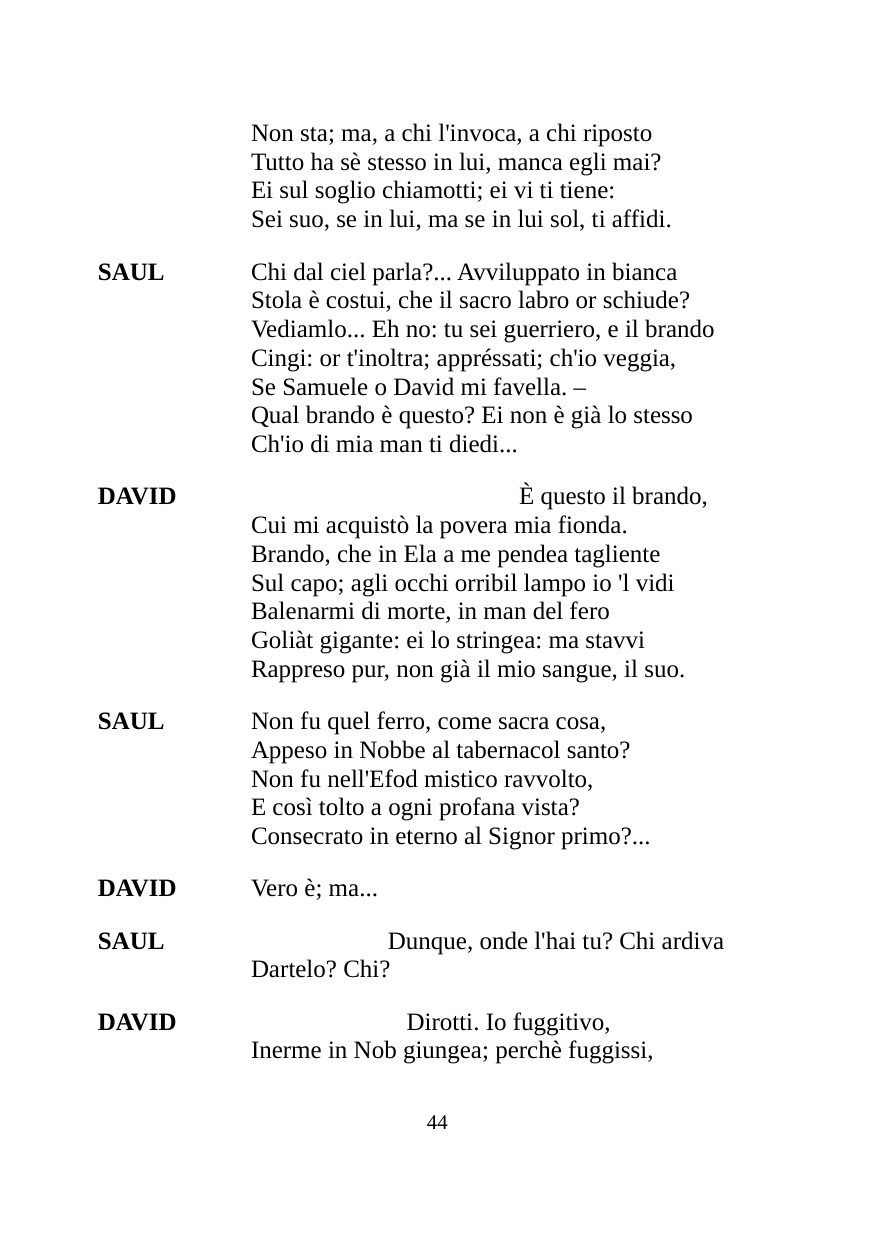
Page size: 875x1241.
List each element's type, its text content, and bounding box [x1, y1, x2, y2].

table_cell SAUL [86, 914, 239, 995]
table_cell È questo il brando, Cui mi acquistò la povera mia fionda. Brando, che in Ela a me pendea tagliente Sul capo; agli occhi orribil lampo io 'l vidi Balenarmi di morte, in man del fero Goliàt gigante: ei lo stringea: ma stavvi Rappreso pur, non già il mio sangue, il suo. [239, 470, 789, 694]
table_cell DAVID [86, 862, 239, 914]
table_cell SAUL [86, 245, 239, 469]
table_cell Dunque, onde l'hai tu? Chi ardiva Dartelo? Chi? [239, 914, 789, 995]
table_cell SAUL [86, 694, 239, 862]
table_cell DAVID [86, 470, 239, 694]
table_cell Dirotti. Io fuggitivo, Inerme in Nob giungea; perchè fuggissi, [239, 995, 789, 1076]
table_cell Chi dal ciel parla?... Avviluppato in bianca Stola è costui, che il sacro labro or schiude? Vediamlo... Eh no: tu sei guerriero, e il brando Cingi: or t'inoltra; appréssati; ch'io veggia, Se Samuele o David mi favella. – Qual brando è questo? Ei non è già lo stesso Ch'io di mia man ti diedi... [239, 245, 789, 469]
table_cell Vero è; ma... [239, 862, 789, 914]
table_cell DAVID [86, 995, 239, 1076]
table_cell Non fu quel ferro, come sacra cosa, Appeso in Nobbe al tabernacol santo? Non fu nell'Efod mistico ravvolto, E così tolto a ogni profana vista? Consecrato in eterno al Signor primo?... [239, 694, 789, 862]
table_cell Non sta; ma, a chi l'invoca, a chi riposto Tutto ha sè stesso in lui, manca egli mai? Ei sul soglio chiamotti; ei vi ti tiene: Sei suo, se in lui, ma se in lui sol, ti affidi. [239, 106, 789, 245]
table_cell [86, 106, 239, 245]
